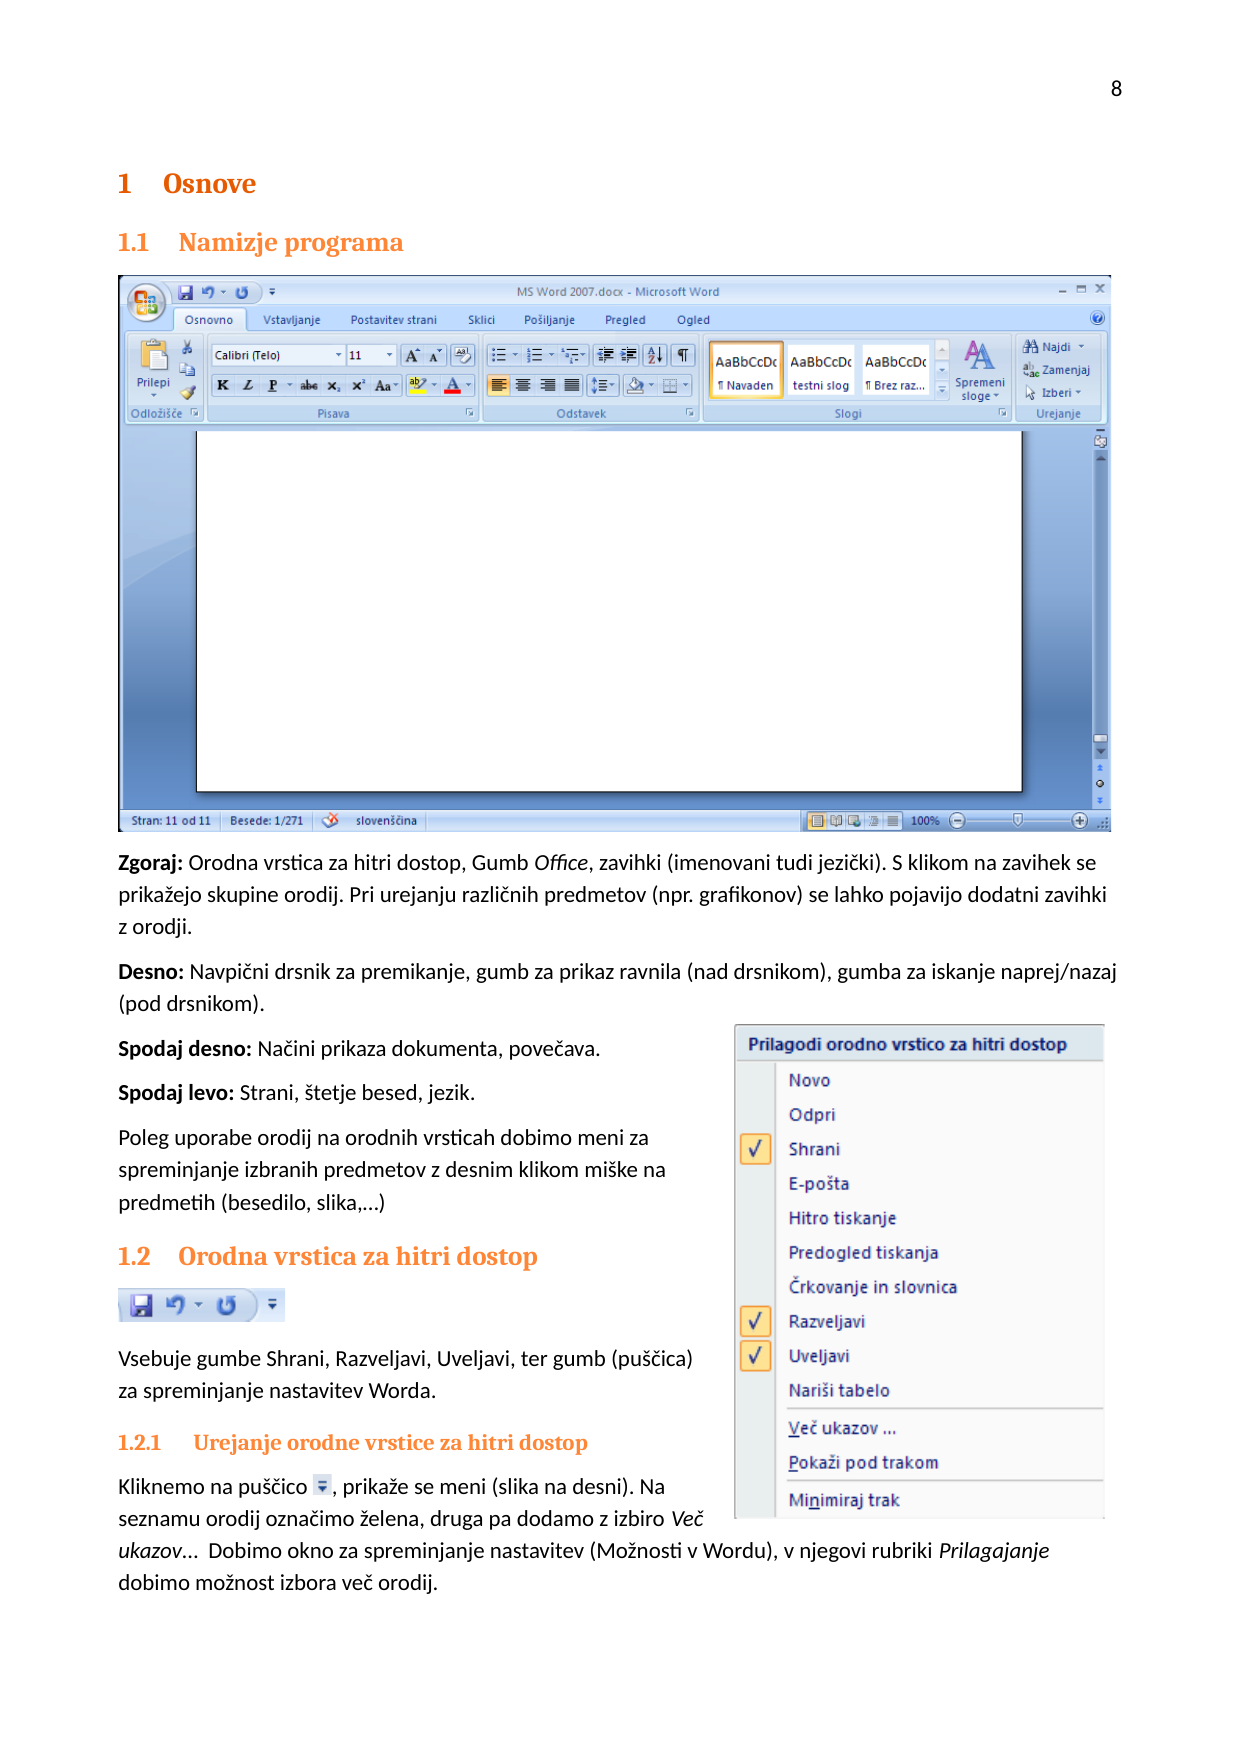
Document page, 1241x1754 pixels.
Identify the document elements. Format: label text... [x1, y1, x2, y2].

picture [118, 275, 1112, 832]
subtitle Orodna vrstica za hitri dostop [118, 1241, 734, 1272]
picture [734, 1024, 1105, 1519]
text Kliknemo na puščico , prikaže se meni (slika na desni). Na seznamu orodij označimo želena, druga pa dodamo z izbiro Več ukazov… Dobimo okno za spreminjanje nastavitev (Možnosti v Wordu), v njegovi rubriki Prilagajanje dobimo možnost izbora več orodij. [118, 1472, 1122, 1597]
text Desno: Navpični drsnik za premikanje, gumb za prikaz ravnila (nad drsnikom), gumba za iskanje naprej/nazaj (pod drsnikom). [118, 957, 1122, 1017]
picture [312, 1474, 332, 1495]
subtitle Urejanje orodne vrstice za hitri dostop [118, 1429, 734, 1456]
text Spodaj desno: Načini prikaza dokumenta, povečava. [118, 1034, 734, 1062]
picture [118, 1288, 286, 1322]
subtitle Osnove [118, 167, 1122, 201]
text Vsebuje gumbe Shrani, Razveljavi, Uveljavi, ter gumb (puščica) za spreminjanje nastavitev Worda. [118, 1344, 734, 1404]
subtitle Namizje programa [118, 227, 1122, 258]
text Spodaj levo: Strani, štetje besed, jezik. [118, 1078, 734, 1107]
text Zgoraj: Orodna vrstica za hitri dostop, Gumb Office, zavihki (imenovani tudi jezički). S klikom na zavihek se prikažejo skupine orodij. Pri urejanju različnih predmetov (npr. grafikonov) se lahko pojavijo dodatni zavihki z orodji. [118, 848, 1122, 940]
text Poleg uporabe orodij na orodnih vrsticah dobimo meni za spreminjanje izbranih predmetov z desnim klikom miške na predmetih (besedilo, slika,…) [118, 1123, 734, 1216]
